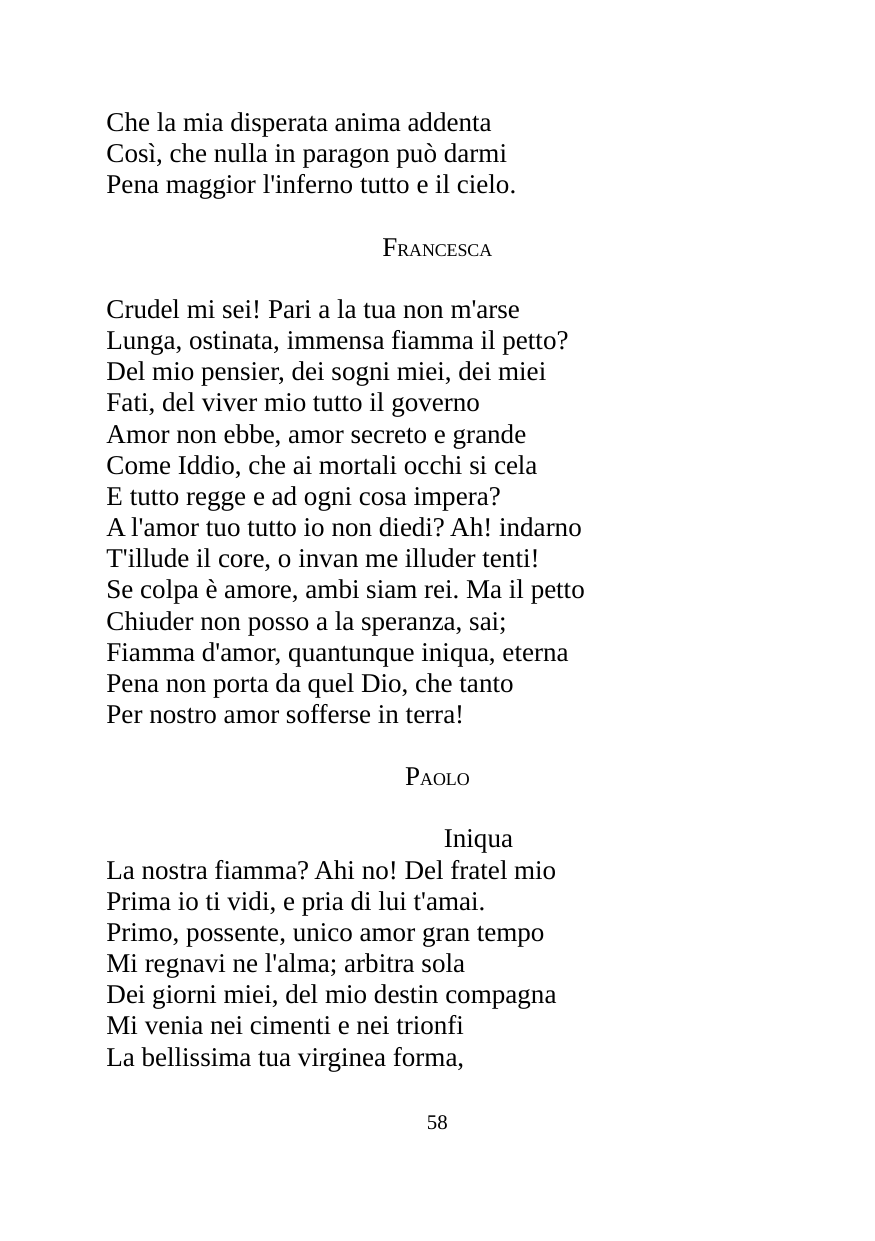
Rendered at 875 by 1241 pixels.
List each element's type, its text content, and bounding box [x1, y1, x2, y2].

text Prima io ti vidi, e pria di lui t'amai. [106, 885, 768, 916]
text Pena maggior l'inferno tutto e il cielo. [106, 168, 768, 200]
text Mi regnavi ne l'alma; arbitra sola [106, 947, 768, 978]
text Così, che nulla in paragon può darmi [106, 137, 768, 168]
text Che la mia disperata anima addenta [106, 106, 768, 137]
text Fiamma d'amor, quantunque iniqua, eterna [106, 636, 768, 667]
text A l'amor tuo tutto io non diedi? Ah! indarno [106, 511, 768, 542]
text Primo, possente, unico amor gran tempo [106, 916, 768, 947]
text Del mio pensier, dei sogni miei, dei miei [106, 355, 768, 387]
text Mi venia nei cimenti e nei trionfi [106, 1009, 768, 1041]
text Fati, del viver mio tutto il governo [106, 387, 768, 418]
text Per nostro amor sofferse in terra! [106, 698, 768, 729]
text La bellissima tua virginea forma, [106, 1041, 768, 1072]
text E tutto regge e ad ogni cosa impera? [106, 480, 768, 511]
text Crudel mi sei! Pari a la tua non m'arse [106, 293, 768, 324]
text Come Iddio, che ai mortali occhi si cela [106, 449, 768, 480]
text Pena non porta da quel Dio, che tanto [106, 667, 768, 698]
text Paolo [106, 760, 768, 791]
text Dei giorni miei, del mio destin compagna [106, 978, 768, 1009]
text Francesca [106, 231, 768, 262]
text T'illude il core, o invan me illuder tenti! [106, 542, 768, 573]
text La nostra fiamma? Ahi no! Del fratel mio [106, 854, 768, 885]
text Lunga, ostinata, immensa fiamma il petto? [106, 324, 768, 355]
text Chiuder non posso a la speranza, sai; [106, 604, 768, 636]
text Amor non ebbe, amor secreto e grande [106, 418, 768, 449]
text Iniqua [444, 823, 768, 854]
text Se colpa è amore, ambi siam rei. Ma il petto [106, 573, 768, 604]
